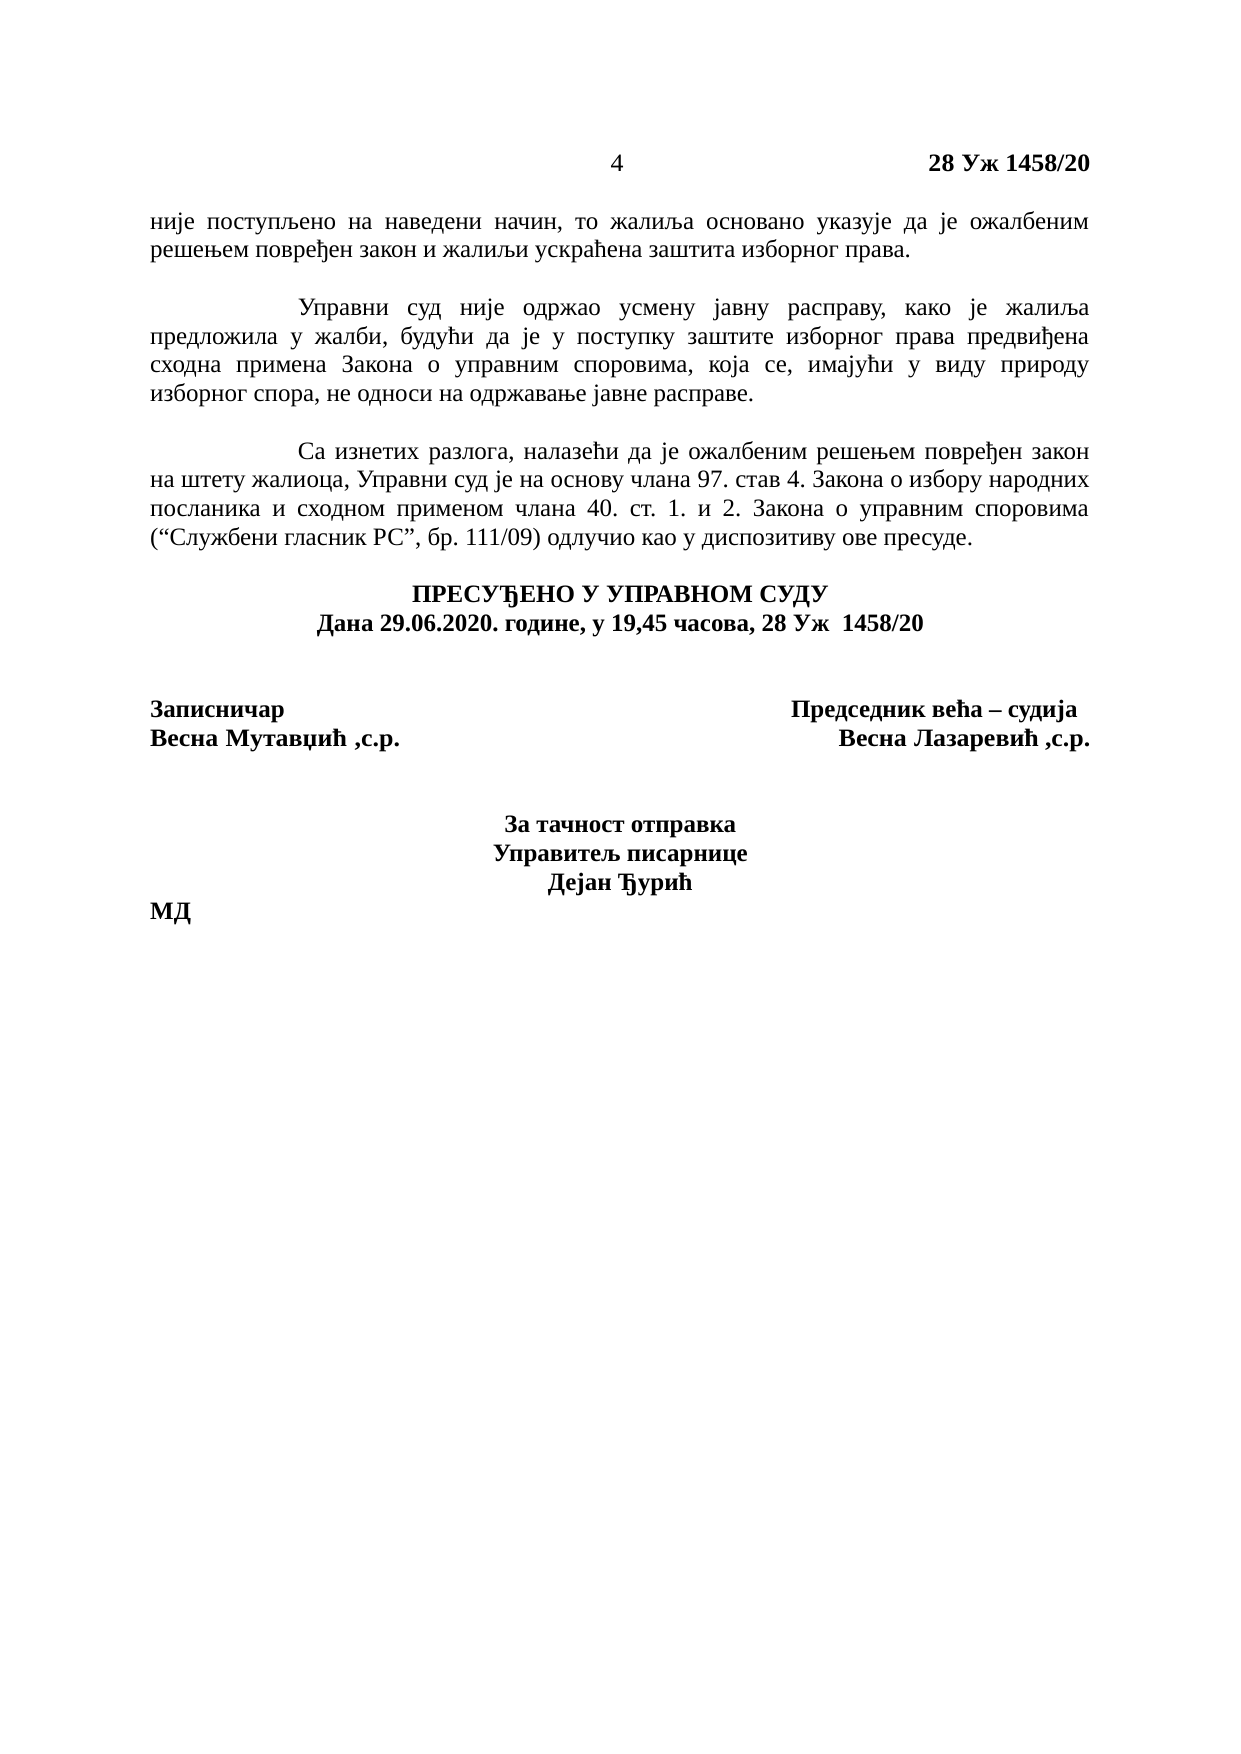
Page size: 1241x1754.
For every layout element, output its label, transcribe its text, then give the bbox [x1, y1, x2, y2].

text Дејан Ђурић [150, 867, 1090, 896]
text Управни суд није одржао усмену јавну расправу, како је жалиља предложила у жалби, будући да је у поступку заштите изборног права предвиђена сходна примена Закона о управним споровима, која се, имајући у виду природу изборног спора, не односи на одржавање јавне расправе. [150, 292, 1090, 407]
text Дана 29.06.2020. године, у 19,45 часова, 28 Уж 1458/20 [150, 608, 1090, 637]
text ПРЕСУЂЕНО У УПРАВНОМ СУДУ [150, 579, 1090, 608]
text Записничар Председник већа – судија [150, 694, 1090, 723]
text Са изнетих разлога, налазећи да је ожалбеним решењем повређен закон на штету жалиоца, Управни суд је на основу члана 97. став 4. Закона о избору народних посланика и сходном применом члана 40. ст. 1. и 2. Закона о управним споровима (“Службени гласник РС”, бр. 111/09) одлучио као у диспозитиву ове пресуде. [150, 436, 1090, 551]
text За тачност отправка [150, 809, 1090, 838]
text није поступљено на наведени начин, то жалиља основано указује да је ожалбеним решењем повређен закон и жалиљи ускраћена заштита изборног права. [150, 206, 1090, 263]
text Весна Мутавџић ,с.р. Весна Лазаревић,с.р. [150, 723, 1090, 781]
text МД [150, 896, 1090, 924]
text Управитељ писарнице [150, 838, 1090, 867]
